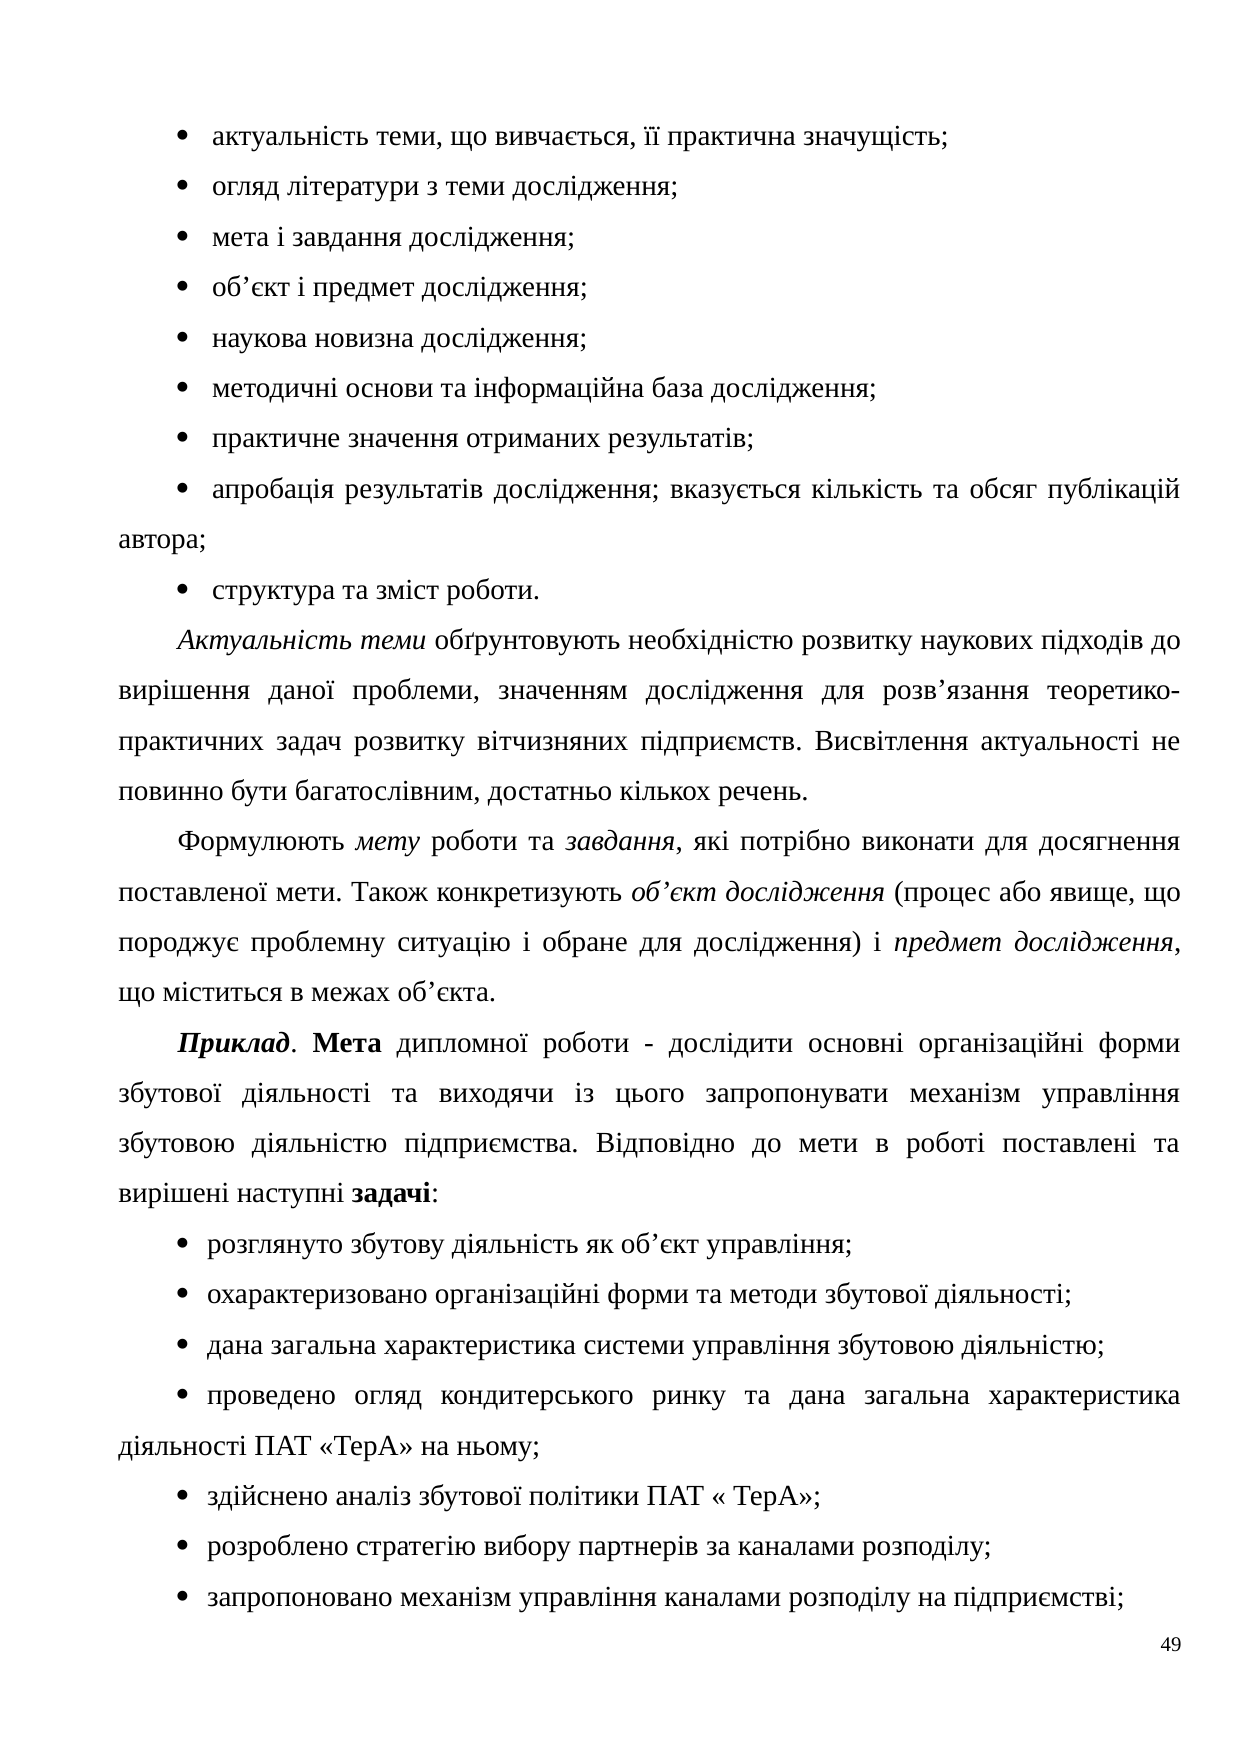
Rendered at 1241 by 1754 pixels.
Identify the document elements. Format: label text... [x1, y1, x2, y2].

list структура та зміст роботи. [118, 572, 1181, 605]
list об’єкт і предмет дослідження; [118, 269, 1181, 303]
list запропоновано механізм управління каналами розподілу на підприємстві; [118, 1579, 1181, 1612]
list методичні основи та інформаційна база дослідження; [118, 370, 1181, 404]
list наукова новизна дослідження; [118, 320, 1181, 353]
list актуальність теми, що вивчається, її практична значущість; [118, 118, 1181, 152]
text Актуальність теми обґрунтовують необхідністю розвитку наукових підходів до вирішення даної проблеми, значенням дослідження для розв’язання теоретико-практичних задач розвитку вітчизняних підприємств. Висвітлення актуальності не повинно бути багатослівним, достатньо кількох речень. [118, 622, 1181, 807]
list проведено огляд кондитерського ринку та дана загальна характеристика діяльності ПАТ «ТерА» на ньому; [118, 1377, 1181, 1461]
list апробація результатів дослідження; вказується кількість та обсяг публікацій автора; [118, 471, 1181, 555]
text Приклад. Мета дипломної роботи - дослідити основні організаційні форми збутової діяльності та виходячи із цього запропонувати механізм управління збутовою діяльністю підприємства. Відповідно до мети в роботі поставлені та вирішені наступні задачі: [118, 1025, 1181, 1209]
list огляд літератури з теми дослідження; [118, 168, 1181, 202]
list розглянуто збутову діяльність як об’єкт управління; [118, 1226, 1181, 1259]
list здійснено аналіз збутової політики ПАТ « ТерА»; [118, 1478, 1181, 1512]
list практичне значення отриманих результатів; [118, 421, 1181, 454]
list охарактеризовано організаційні форми та методи збутової діяльності; [118, 1276, 1181, 1310]
list дана загальна характеристика системи управління збутовою діяльністю; [118, 1327, 1181, 1360]
text Формулюють мету роботи та завдання, які потрібно виконати для досягнення поставленої мети. Також конкретизують об’єкт дослідження (процес або явище, що породжує проблемну ситуацію і обране для дослідження) і предмет дослідження, що міститься в межах об’єкта. [118, 823, 1181, 1008]
list мета і завдання дослідження; [118, 219, 1181, 253]
list розроблено стратегію вибору партнерів за каналами розподілу; [118, 1528, 1181, 1562]
